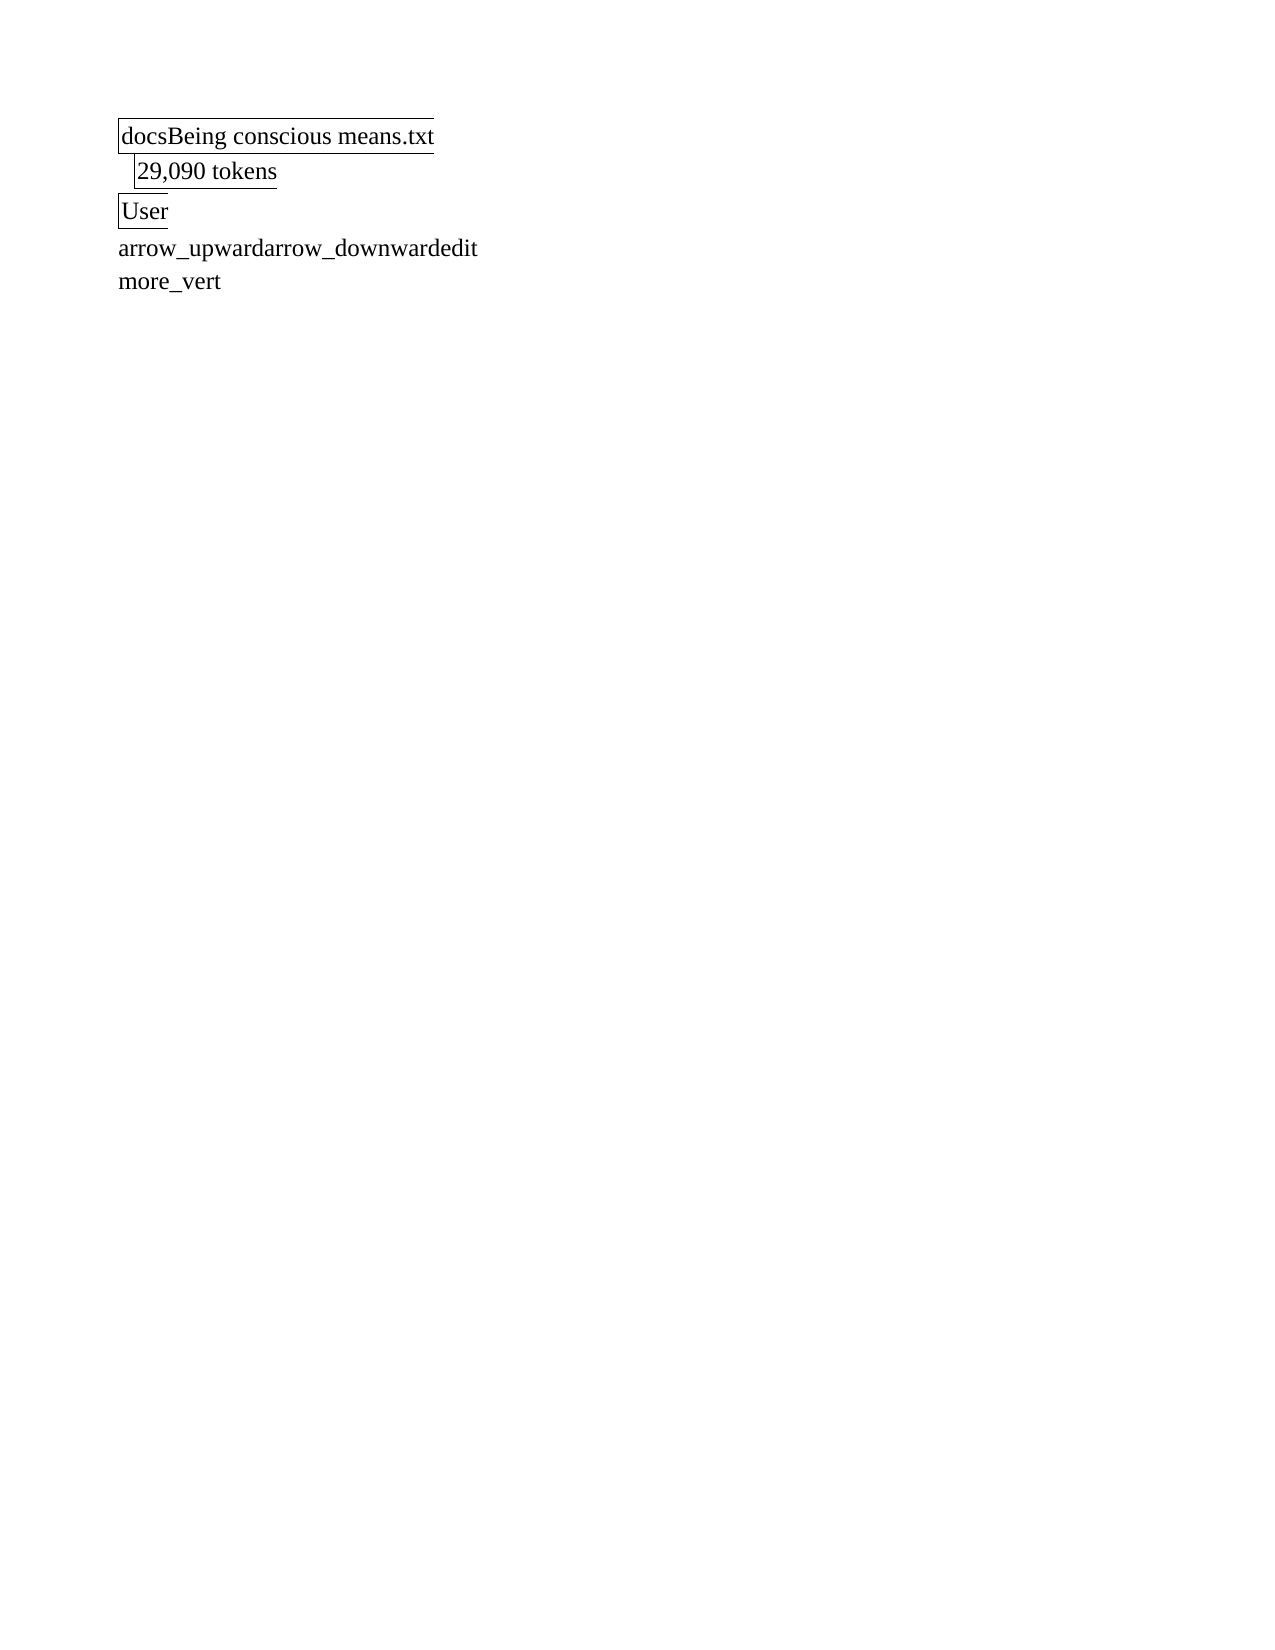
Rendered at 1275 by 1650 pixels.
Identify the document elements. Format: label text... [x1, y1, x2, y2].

text more_vert [118, 266, 1157, 295]
text 29,090 tokens [135, 153, 1157, 188]
text docsBeing conscious means.txt [119, 118, 1157, 153]
text User [119, 193, 1157, 228]
text arrow_upwardarrow_downwardedit [118, 233, 1157, 262]
